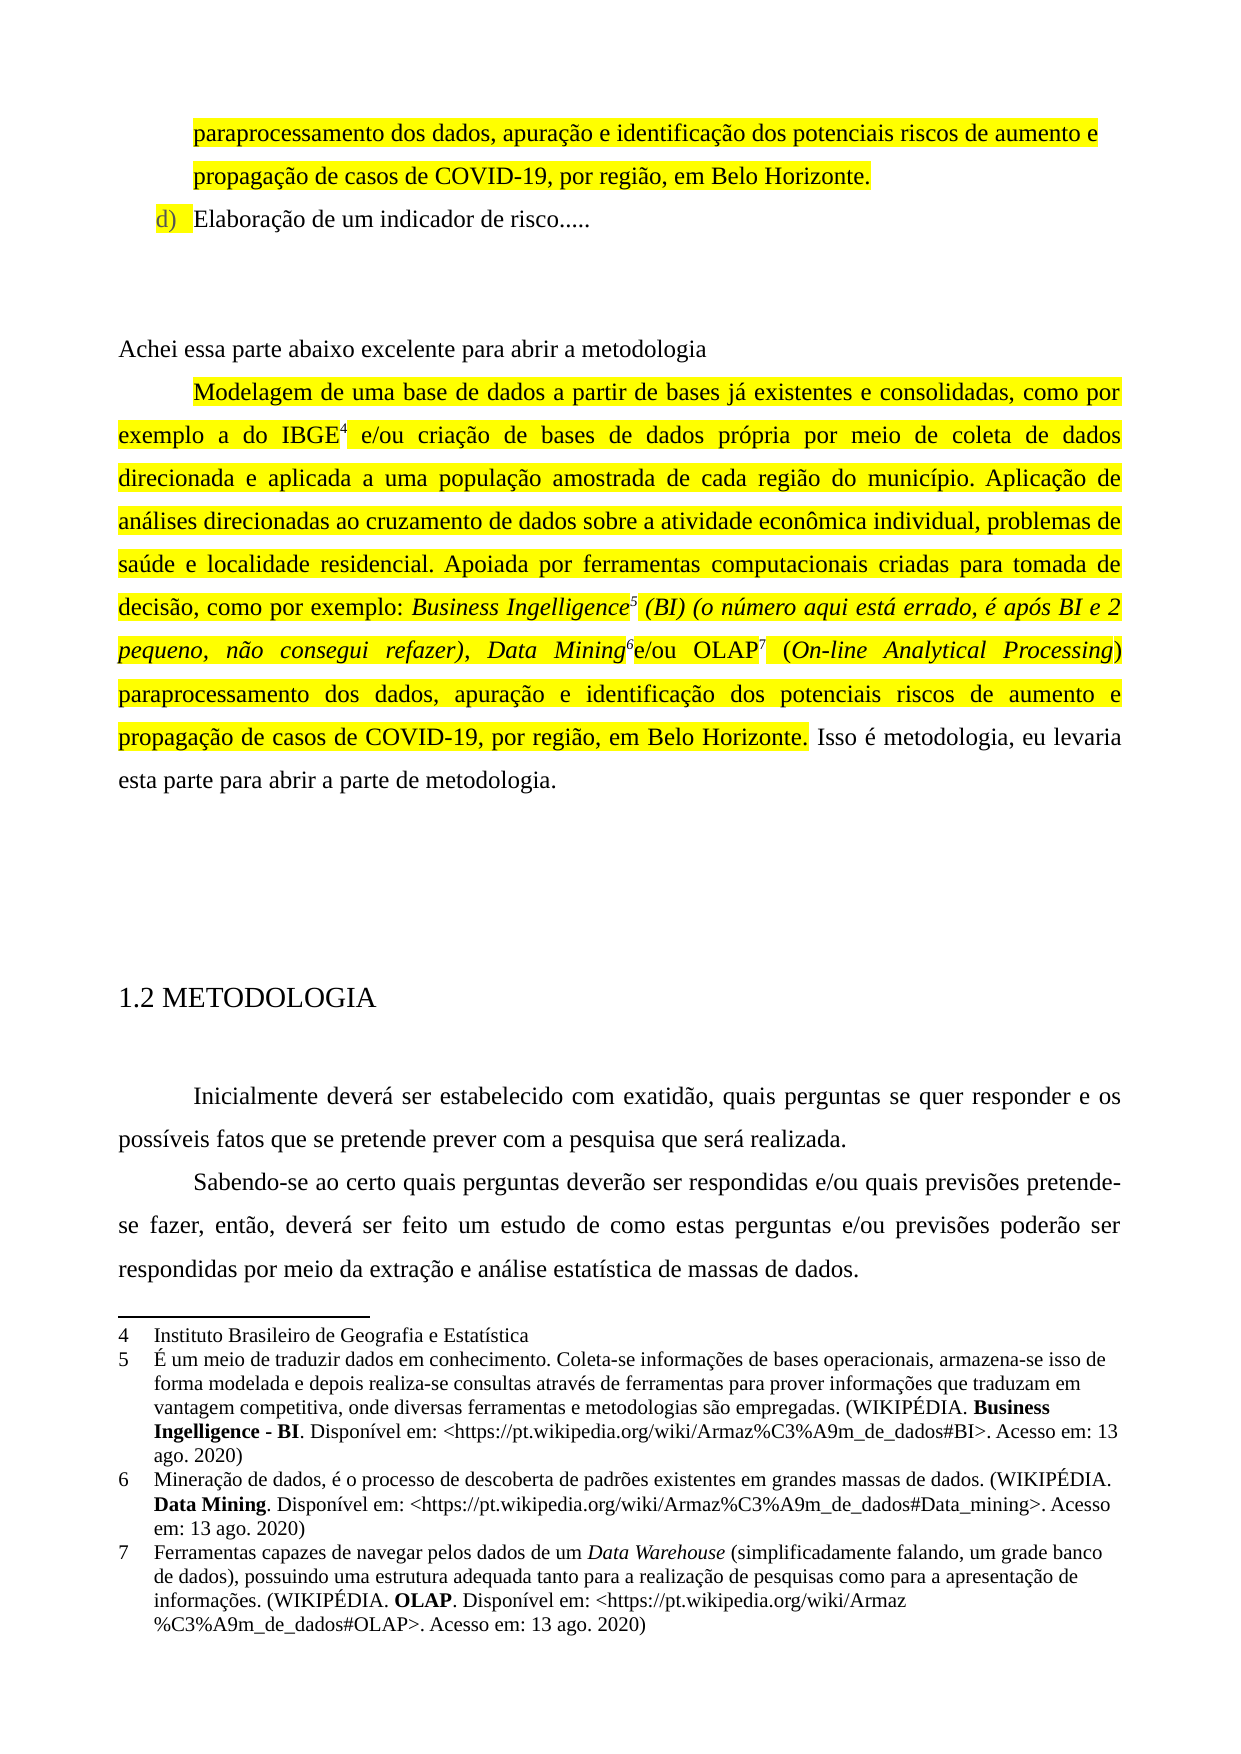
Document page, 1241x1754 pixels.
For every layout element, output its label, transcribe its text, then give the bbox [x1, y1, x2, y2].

text 1.2 METODOLOGIA [118, 981, 1122, 1014]
text Inicialmente deverá ser estabelecido com exatidão, quais perguntas se quer responder e os possíveis fatos que se pretende prever com a pesquisa que será realizada. [118, 1081, 1122, 1153]
list Elaboração de um indicador de risco..... [193, 204, 1122, 233]
text Modelagem de uma base de dados a partir de bases já existentes e consolidadas, como por exemplo a do IBGE e/ou criação de bases de dados própria por meio de coleta de dados direcionada e aplicada a uma população amostrada de cada região do município. Aplicação de análises direcionadas ao cruzamento de dados sobre a atividade econômica individual, problemas de saúde e localidade residencial. Apoiada por ferramentas computacionais criadas para tomada de decisão, como por exemplo: Business Ingelligence (BI) (o número aqui está errado, é após BI e 2 pequeno, não consegui refazer), Data Mininge/ou OLAP (On-line Analytical Processing) paraprocessamento dos dados, apuração e identificação dos potenciais riscos de aumento e propagação de casos de COVID-19, por região, em Belo Horizonte. Isso é metodologia, eu levaria esta parte para abrir a parte de metodologia. [118, 377, 1122, 794]
text Ferramentas capazes de navegar pelos dados de um Data Warehouse (simplificadamente falando, um grade banco de dados), possuindo uma estrutura adequada tanto para a realização de pesquisas como para a apresentação de informações. (WIKIPÉDIA. OLAP. Disponível em: <https://pt.wikipedia.org/wiki/Armaz%C3%A9m_de_dados#OLAP>. Acesso em: 13 ago. 2020) [118, 1539, 1122, 1636]
list paraprocessamento dos dados, apuração e identificação dos potenciais riscos de aumento e propagação de casos de COVID-19, por região, em Belo Horizonte. [156, 118, 1122, 190]
text Instituto Brasileiro de Geografia e Estatística [118, 1323, 1122, 1347]
text Achei essa parte abaixo excelente para abrir a metodologia [118, 334, 1122, 362]
text Sabendo-se ao certo quais perguntas deverão ser respondidas e/ou quais previsões pretende-se fazer, então, deverá ser feito um estudo de como estas perguntas e/ou previsões poderão ser respondidas por meio da extração e análise estatística de massas de dados. [118, 1167, 1122, 1282]
text Mineração de dados, é o processo de descoberta de padrões existentes em grandes massas de dados. (WIKIPÉDIA. Data Mining. Disponível em: <https://pt.wikipedia.org/wiki/Armaz%C3%A9m_de_dados#Data_mining>. Acesso em: 13 ago. 2020) [118, 1467, 1122, 1539]
text É um meio de traduzir dados em conhecimento. Coleta-se informações de bases operacionais, armazena-se isso de forma modelada e depois realiza-se consultas através de ferramentas para prover informações que traduzam em vantagem competitiva, onde diversas ferramentas e metodologias são empregadas. (WIKIPÉDIA. Business Ingelligence - BI. Disponível em: <https://pt.wikipedia.org/wiki/Armaz%C3%A9m_de_dados#BI>. Acesso em: 13 ago. 2020) [118, 1347, 1122, 1467]
